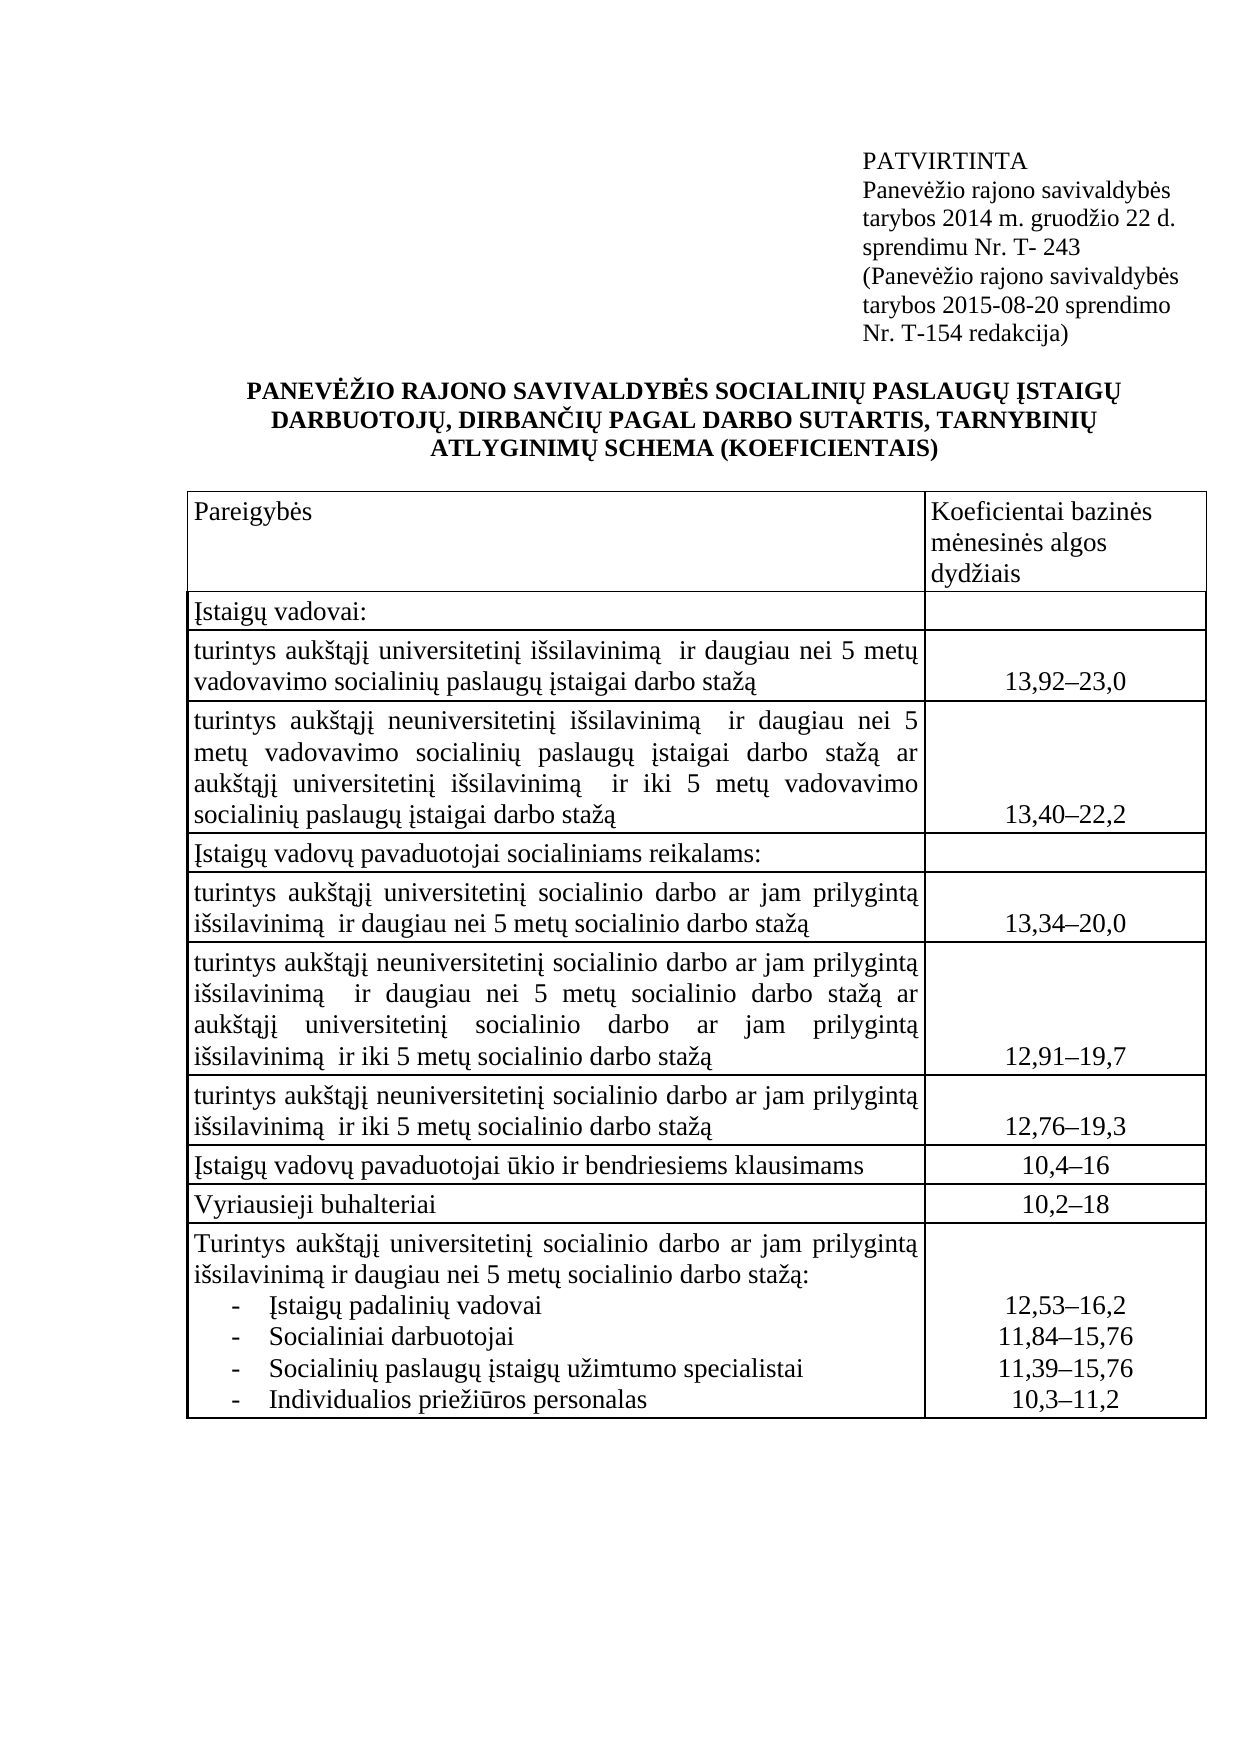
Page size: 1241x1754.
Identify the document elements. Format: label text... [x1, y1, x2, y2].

table_cell Turintys aukštąjį universitetinį socialinio darbo ar jam prilygintą išsilavinimą ir daugiau nei 5 metų socialinio darbo stažą: - Įstaigų padalinių vadovai - Socialiniai darbuotojai - Socialinių paslaugų įstaigų užimtumo specialistai - Individualios priežiūros personalas [189, 1224, 924, 1417]
table_cell Vyriausieji buhalteriai [189, 1185, 924, 1222]
table_cell [926, 592, 1205, 629]
table_cell turintys aukštąjį neuniversitetinį išsilavinimą ir daugiau nei 5 metų vadovavimo socialinių paslaugų įstaigai darbo stažą ar aukštąjį universitetinį išsilavinimą ir iki 5 metų vadovavimo socialinių paslaugų įstaigai darbo stažą [189, 702, 924, 832]
text sprendimu Nr. T- 243 [787, 232, 1181, 261]
text PATVIRTINTA [187, 146, 1181, 175]
table_cell [926, 834, 1205, 871]
text (Panevėžio rajono savivaldybės [787, 261, 1181, 290]
table_cell 12,91–19,7 [926, 943, 1205, 1074]
table_cell 13,92–23,0 [926, 631, 1205, 699]
text tarybos 2014 m. gruodžio 22 d. [187, 203, 1181, 232]
table_cell 10,4–16 [926, 1146, 1205, 1183]
text Panevėžio rajono savivaldybės [187, 175, 1181, 203]
text PANEVĖŽIO RAJONO SAVIVALDYBĖS SOCIALINIŲ PASLAUGŲ ĮSTAIGŲ DARBUOTOJŲ, DIRBANČIŲ PAGAL DARBO SUTARTIS, TARNYBINIŲ ATLYGINIMŲ SCHEMA (KOEFICIENTAIS) [187, 376, 1181, 462]
table_cell 12,76–19,3 [926, 1076, 1205, 1144]
table_cell turintys aukštąjį neuniversitetinį socialinio darbo ar jam prilygintą išsilavinimą ir daugiau nei 5 metų socialinio darbo stažą ar aukštąjį universitetinį socialinio darbo ar jam prilygintą išsilavinimą ir iki 5 metų socialinio darbo stažą [189, 943, 924, 1074]
table_cell 10,2–18 [926, 1185, 1205, 1222]
table_cell turintys aukštąjį universitetinį socialinio darbo ar jam prilygintą išsilavinimą ir daugiau nei 5 metų socialinio darbo stažą [189, 873, 924, 941]
table_header Pareigybės [188, 492, 924, 591]
table_cell turintys aukštąjį universitetinį išsilavinimą ir daugiau nei 5 metų vadovavimo socialinių paslaugų įstaigai darbo stažą [189, 631, 924, 699]
table_cell 12,53–16,2 11,84–15,76 11,39–15,76 10,3–11,2 [926, 1224, 1205, 1417]
table_cell Įstaigų vadovų pavaduotojai ūkio ir bendriesiems klausimams [189, 1146, 924, 1183]
table_cell Įstaigų vadovai: [189, 592, 924, 629]
text tarybos 2015-08-20 sprendimo [787, 290, 1181, 318]
table_cell 13,40–22,2 [926, 702, 1205, 832]
text Nr. T-154 redakcija) [787, 318, 1181, 347]
table_cell turintys aukštąjį neuniversitetinį socialinio darbo ar jam prilygintą išsilavinimą ir iki 5 metų socialinio darbo stažą [189, 1076, 924, 1144]
table_header Koeficientai bazinės mėnesinės algos dydžiais [926, 492, 1206, 591]
table_cell Įstaigų vadovų pavaduotojai socialiniams reikalams: [189, 834, 924, 871]
table_cell 13,34–20,0 [926, 873, 1205, 941]
